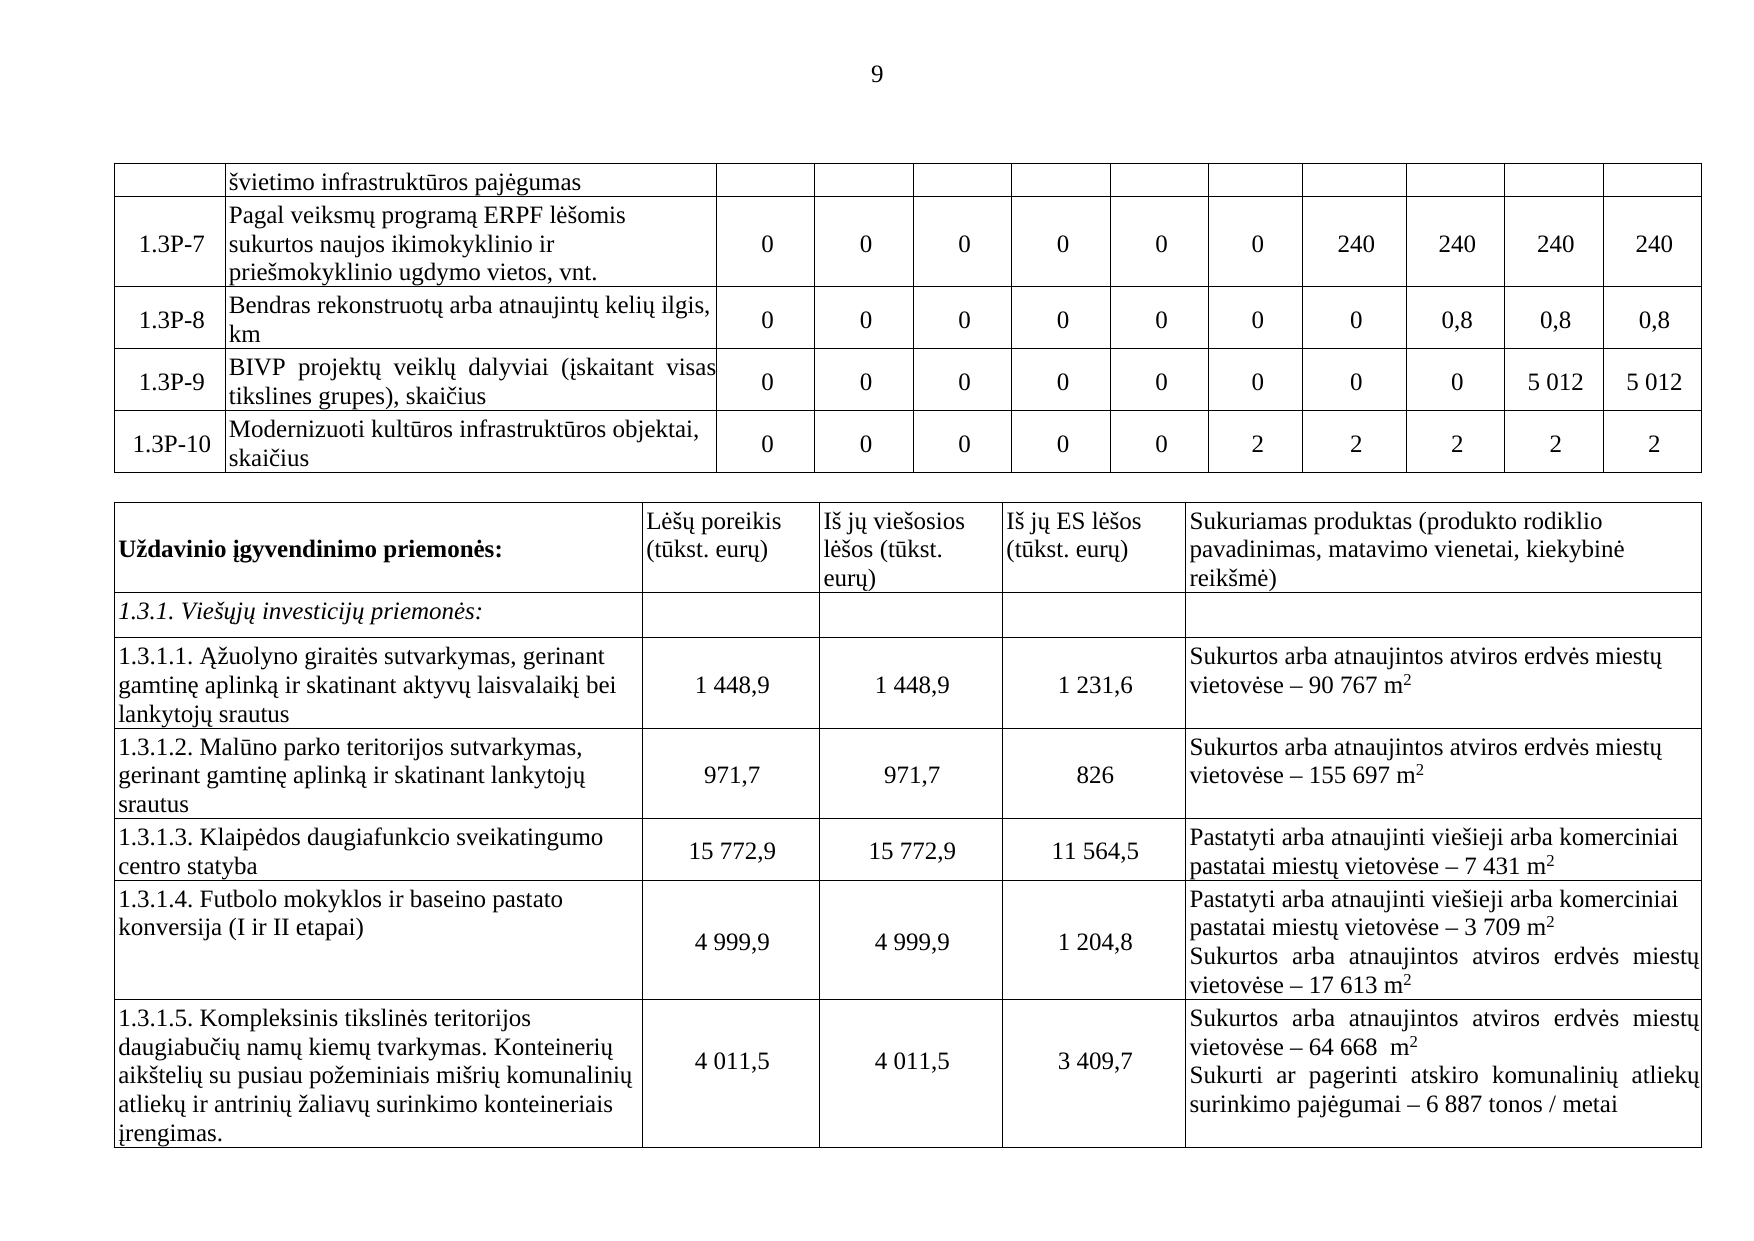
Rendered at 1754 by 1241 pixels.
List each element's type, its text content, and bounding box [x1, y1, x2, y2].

table_cell 0 [1303, 349, 1406, 410]
table_cell [1407, 164, 1504, 196]
table_cell 0 [1012, 287, 1110, 348]
table_cell 971,7 [643, 729, 819, 818]
table_cell [914, 164, 1011, 196]
table_cell 0 [914, 349, 1011, 410]
table_cell 2 [1604, 411, 1701, 472]
table_cell [115, 164, 225, 196]
table_cell 0 [914, 197, 1011, 286]
table_cell 2 [1209, 411, 1302, 472]
table_cell 1.3.1.1. Ąžuolyno giraitės sutvarkymas, gerinant gamtinę aplinką ir skatinant aktyvų laisvalaikį bei lankytojų srautus [115, 638, 642, 727]
table_header Uždavinio įgyvendinimo priemonės: [115, 503, 642, 592]
table_cell Sukurtos arba atnaujintos atviros erdvės miestų vietovėse – 90 767 m2 [1186, 638, 1701, 727]
table_cell 240 [1505, 197, 1603, 286]
table_cell 1.3P-7 [115, 197, 225, 286]
table_cell 0,8 [1407, 287, 1504, 348]
table_cell 1.3P-10 [115, 411, 225, 472]
table_cell Bendras rekonstruotų arba atnaujintų kelių ilgis, km [226, 287, 716, 348]
table_header Sukuriamas produktas (produkto rodiklio pavadinimas, matavimo vienetai, kiekybinė reikšmė) [1186, 503, 1701, 592]
table_header Iš jų ES lėšos (tūkst. eurų) [1003, 503, 1185, 592]
table_cell Pagal veiksmų programą ERPF lėšomis sukurtos naujos ikimokyklinio ir priešmokyklinio ugdymo vietos, vnt. [226, 197, 716, 286]
table_cell 2 [1303, 411, 1406, 472]
table_cell [820, 593, 1002, 637]
table_cell 1.3.1.3. Klaipėdos daugiafunkcio sveikatingumo centro statyba [115, 819, 642, 879]
table_cell 15 772,9 [820, 819, 1002, 879]
table_cell 971,7 [820, 729, 1002, 818]
table_cell 0 [1111, 287, 1208, 348]
table_cell 2 [1505, 411, 1603, 472]
table_cell švietimo infrastruktūros pajėgumas [226, 164, 716, 196]
table_cell 0 [1012, 197, 1110, 286]
table_cell 0 [1012, 349, 1110, 410]
table_cell 0,8 [1604, 287, 1701, 348]
table_cell 0 [815, 349, 913, 410]
table_cell 5 012 [1505, 349, 1603, 410]
table_cell 240 [1604, 197, 1701, 286]
table_cell 0 [1407, 349, 1504, 410]
table_cell 5 012 [1604, 349, 1701, 410]
table_cell BIVP projektų veiklų dalyviai (įskaitant visas tikslines grupes), skaičius [226, 349, 716, 410]
table_cell Pastatyti arba atnaujinti viešieji arba komerciniai pastatai miestų vietovėse – 3 709 m2 Sukurtos arba atnaujintos atviros erdvės miestų vietovėse – 17 613 m2 [1186, 881, 1701, 999]
table_cell 0 [717, 411, 814, 472]
table_cell 0 [1303, 287, 1406, 348]
table_cell [1604, 164, 1701, 196]
table_cell 240 [1407, 197, 1504, 286]
table_cell [1003, 593, 1185, 637]
table_cell 0 [815, 197, 913, 286]
table_cell [717, 164, 814, 196]
table_cell [1012, 164, 1110, 196]
table_cell 0 [717, 287, 814, 348]
table_cell [815, 164, 913, 196]
table_cell 4 011,5 [820, 1000, 1002, 1147]
table_cell [1186, 593, 1701, 637]
table_cell 826 [1003, 729, 1185, 818]
table_cell 1.3P-9 [115, 349, 225, 410]
table_cell [1505, 164, 1603, 196]
table_cell 15 772,9 [643, 819, 819, 879]
table_cell [1209, 164, 1302, 196]
table_cell 0 [815, 287, 913, 348]
table_cell Sukurtos arba atnaujintos atviros erdvės miestų vietovėse – 155 697 m2 [1186, 729, 1701, 818]
table_cell Sukurtos arba atnaujintos atviros erdvės miestų vietovėse – 64 668 m2 Sukurti ar pagerinti atskiro komunalinių atliekų surinkimo pajėgumai – 6 887 tonos / metai [1186, 1000, 1701, 1147]
table_cell 0 [1209, 349, 1302, 410]
table_header Lėšų poreikis (tūkst. eurų) [643, 503, 819, 592]
table_cell 11 564,5 [1003, 819, 1185, 879]
table_cell 1 231,6 [1003, 638, 1185, 727]
table_cell 0 [1111, 197, 1208, 286]
table_cell 3 409,7 [1003, 1000, 1185, 1147]
table_cell 1.3.1.4. Futbolo mokyklos ir baseino pastato konversija (I ir II etapai) [115, 881, 642, 999]
table_cell 4 999,9 [643, 881, 819, 999]
table_cell 0 [1209, 197, 1302, 286]
table_cell 1.3.1.5. Kompleksinis tikslinės teritorijos daugiabučių namų kiemų tvarkymas. Konteinerių aikštelių su pusiau požeminiais mišrių komunalinių atliekų ir antrinių žaliavų surinkimo konteineriais įrengimas. [115, 1000, 642, 1147]
table_cell 1 204,8 [1003, 881, 1185, 999]
table_cell 0 [1111, 411, 1208, 472]
table_cell 240 [1303, 197, 1406, 286]
table_header Iš jų viešosios lėšos (tūkst. eurų) [820, 503, 1002, 592]
table_cell 1.3P-8 [115, 287, 225, 348]
table_cell 0 [1012, 411, 1110, 472]
table_cell 0 [717, 349, 814, 410]
table_cell 1.3.1. Viešųjų investicijų priemonės: [115, 593, 642, 637]
table_cell Modernizuoti kultūros infrastruktūros objektai, skaičius [226, 411, 716, 472]
table_cell 4 999,9 [820, 881, 1002, 999]
table_cell 1 448,9 [643, 638, 819, 727]
table_cell Pastatyti arba atnaujinti viešieji arba komerciniai pastatai miestų vietovėse – 7 431 m2 [1186, 819, 1701, 879]
table_cell 0 [815, 411, 913, 472]
table_cell [1303, 164, 1406, 196]
table_cell 0 [914, 287, 1011, 348]
table_cell [643, 593, 819, 637]
table_cell 0 [717, 197, 814, 286]
table_cell 4 011,5 [643, 1000, 819, 1147]
table_cell 1 448,9 [820, 638, 1002, 727]
table_cell [1111, 164, 1208, 196]
table_cell 0 [1111, 349, 1208, 410]
table_cell 1.3.1.2. Malūno parko teritorijos sutvarkymas, gerinant gamtinę aplinką ir skatinant lankytojų srautus [115, 729, 642, 818]
table_cell 2 [1407, 411, 1504, 472]
table_cell 0 [1209, 287, 1302, 348]
table_cell 0 [914, 411, 1011, 472]
table_cell 0,8 [1505, 287, 1603, 348]
